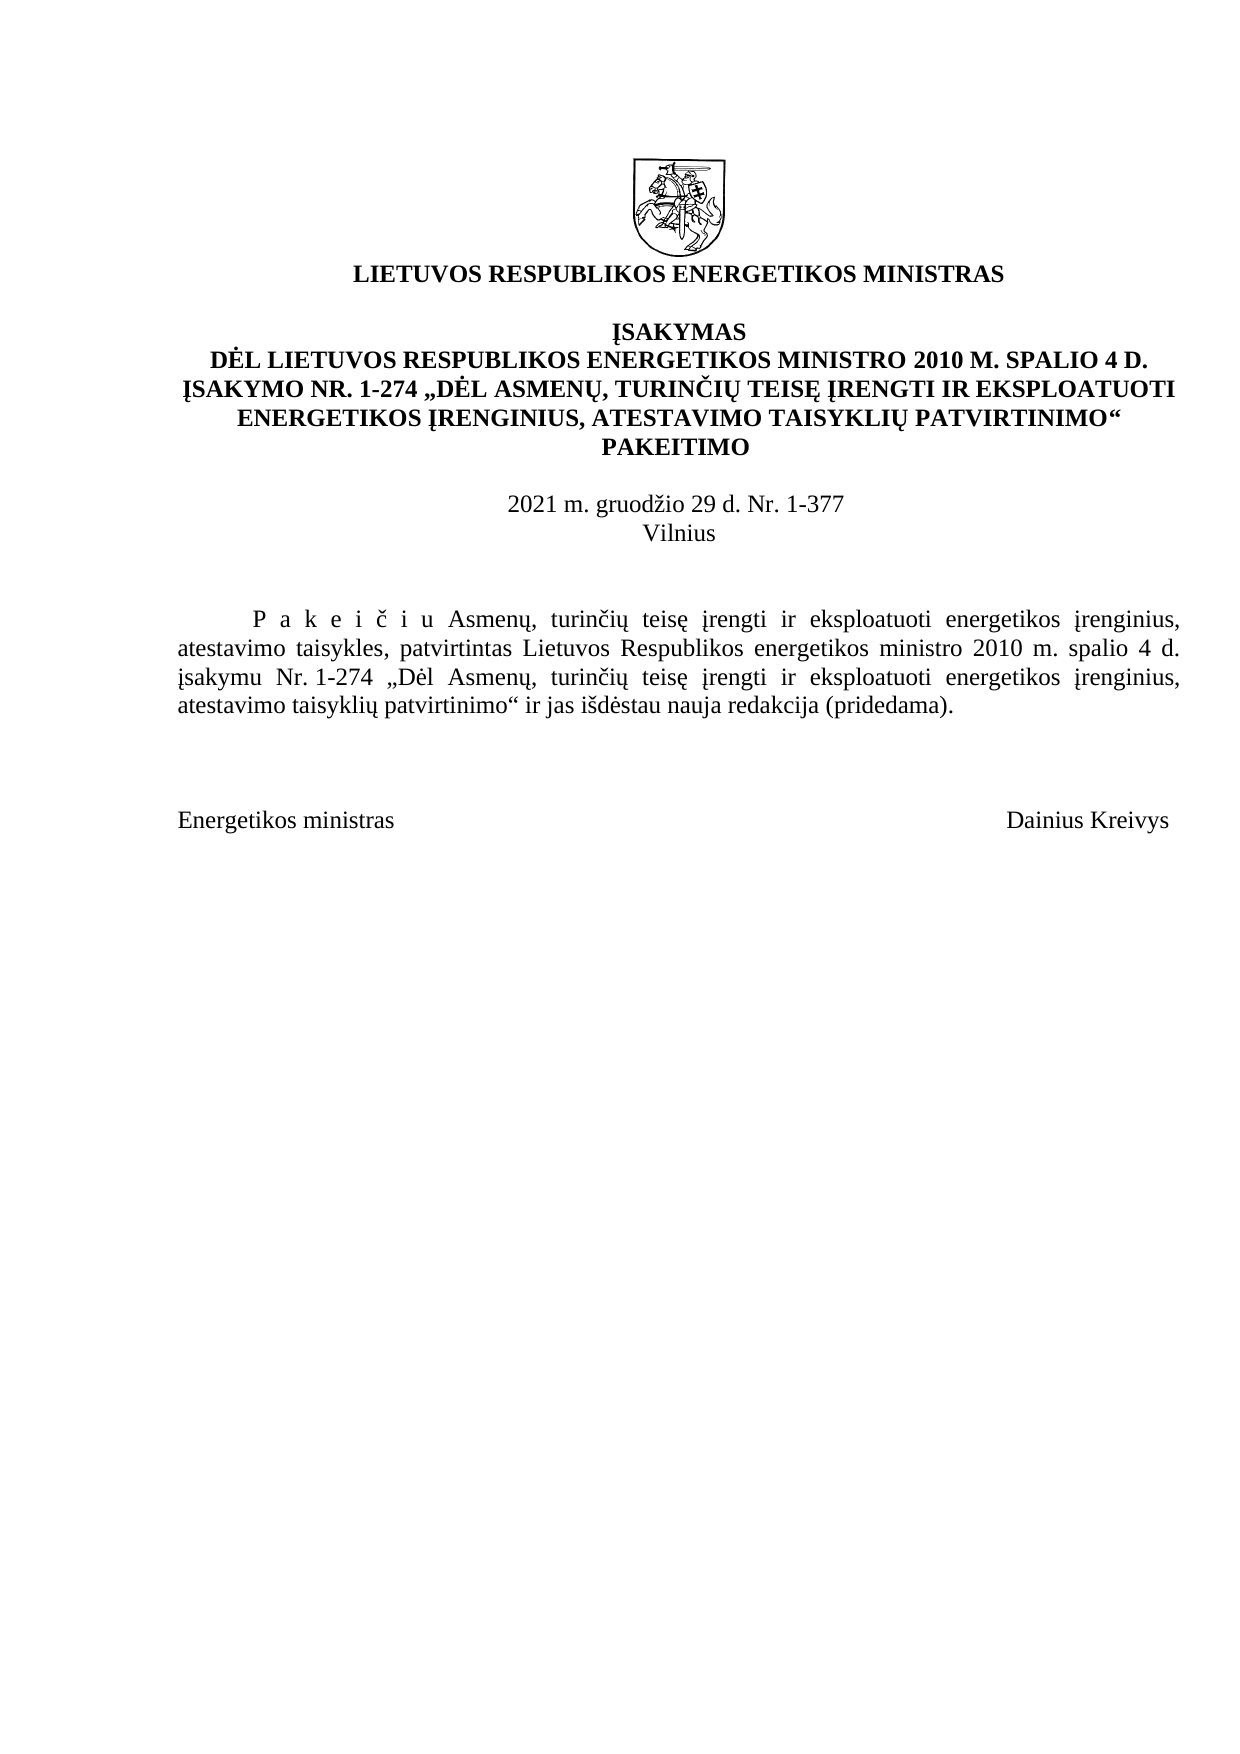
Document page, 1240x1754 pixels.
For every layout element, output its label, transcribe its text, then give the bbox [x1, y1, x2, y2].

text P a k e i č i u Asmenų, turinčių teisę įrengti ir eksploatuoti energetikos įrenginius, atestavimo taisykles, patvirtintas Lietuvos Respublikos energetikos ministro 2010 m. spalio 4 d. įsakymu Nr. 1‑274 „Dėl Asmenų, turinčių teisę įrengti ir eksploatuoti energetikos įrenginius, atestavimo taisyklių patvirtinimo“ ir jas išdėstau nauja redakcija (pridedama). [177, 604, 1181, 719]
text įsakymas [177, 317, 1181, 346]
text LIETUVOS RESPUBLIKOS ENERGETIKOS MINISTRAS [177, 259, 1181, 288]
text 2021 m. gruodžio 29 d. Nr. 1-377 [177, 489, 1181, 518]
text Energetikos ministras Dainius Kreivys [177, 806, 1181, 834]
text Vilnius [177, 518, 1181, 547]
text DĖL lietuvos respublikos energetikos ministro 2010 M. spalio 4 D. ĮSAKYMO NR. 1-274 „DĖL asmenų, turinčių teisę įrengti ir eksploatuoti energetikos įrenginius, atestavimo taisyklių patvirtinimo“ PAKEITIMO [177, 346, 1181, 461]
